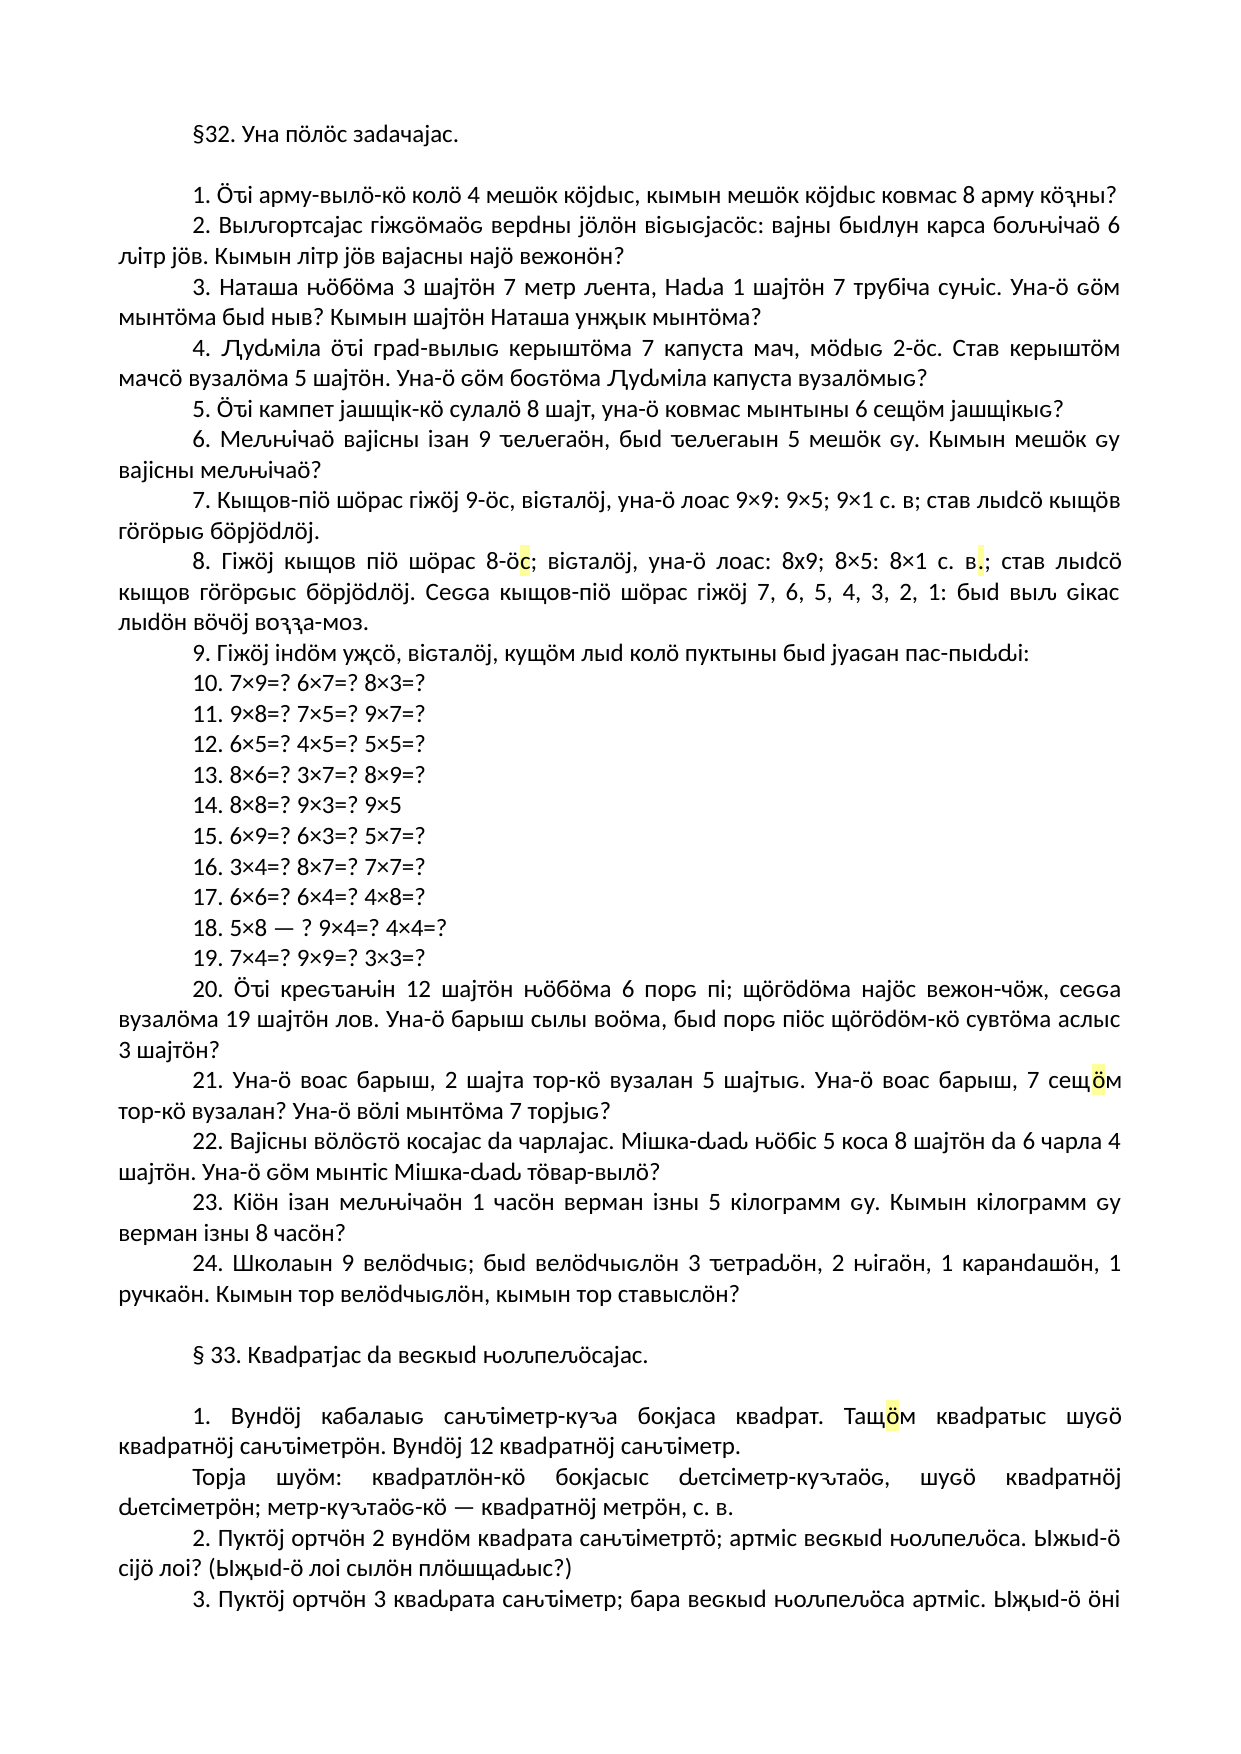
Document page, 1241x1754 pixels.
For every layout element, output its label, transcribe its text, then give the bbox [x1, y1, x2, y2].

text 5. Ӧԏі кампет јашщік-кӧ сулалӧ 8 шајт, уна-ӧ ковмас мынтыны 6 сещӧм јашщікыԍ? [118, 393, 1122, 423]
text § 33. Кваԁратјас ԁа веԍкыԁ ԋоԉпеԉӧсајас. [118, 1339, 1122, 1369]
text Торја шуӧм: кваԁратлӧн-кӧ бокјасыс ԃетсіметр-куԅтаӧԍ, шуԍӧ кваԁратнӧј ԃетсіметрӧн; метр-куԅтаӧԍ-кӧ — кваԁратнӧј метрӧн, с. в. [118, 1461, 1122, 1522]
text 12. 6×5=? 4×5=? 5×5=? [118, 728, 1122, 759]
text 19. 7×4=? 9×9=? 3×3=? [118, 942, 1122, 973]
text 18. 5×8 — ? 9×4=? 4×4=? [118, 912, 1122, 942]
text 14. 8×8=? 9×3=? 9×5 [118, 789, 1122, 820]
text 9. Гіжӧј інԁӧм уҗcӧ, віԍталӧј, кущӧм лыԁ колӧ пуктыны быԁ јуаԍан пас-пыԃԃі: [118, 637, 1122, 667]
text 21. Уна-ӧ воас барыш, 2 шајта тор-кӧ вузалан 5 шајтыԍ. Уна-ӧ воас барыш, 7 сещӧм тор-кӧ вузалан? Уна-ӧ вӧлі мынтӧма 7 торјыԍ? [118, 1064, 1122, 1125]
text 4. Ԉуԃміла ӧԏі граԁ-вылыԍ керыштӧма 7 капуста мач, мӧԁыԍ 2-ӧс. Став керыштӧм мачсӧ вузалӧма 5 шајтӧн. Уна-ӧ ԍӧм боԍтӧма Ԉуԃміла капуста вузалӧмыԍ? [118, 332, 1122, 393]
text 6. Меԉԋічаӧ вајісны ізан 9 ԏеԉегаӧн, быԁ ԏеԉегаын 5 мешӧк ԍу. Кымын мешӧк ԍу вајісны меԉԋічаӧ? [118, 423, 1122, 484]
text 3. Пуктӧј ортчӧн 3 кваԃрата саԋԏіметр; бара веԍкыԁ ԋоԉпеԉӧса артміс. Ыҗыԁ-ӧ ӧні [118, 1583, 1122, 1614]
text 2. Выԉгортсајас гіжԍӧмаӧԍ верԁны јӧлӧн віԍыԍјасӧс: вајны быԁлун карса боԉԋічаӧ 6 ԉітр јӧв. Кымын літр јӧв вајасны најӧ вежонӧн? [118, 210, 1122, 271]
text 3. Наташа ԋӧбӧма 3 шајтӧн 7 метр ԉента, Наԃа 1 шајтӧн 7 трубіча суԋіс. Уна-ӧ ԍӧм мынтӧма быԁ ныв? Кымын шајтӧн Наташа унҗык мынтӧма? [118, 271, 1122, 332]
text 1. Ӧԏі арму-вылӧ-кӧ колӧ 4 мешӧк кӧјԁыс, кымын мешӧк кӧјԁыс ковмас 8 арму кӧԇны? [118, 179, 1122, 210]
text 23. Кіӧн ізан меԉԋічаӧн 1 часӧн верман ізны 5 кілограмм ԍу. Кымын кілограмм ԍу верман ізны 8 часӧн? [118, 1186, 1122, 1247]
text 11. 9×8=? 7×5=? 9×7=? [118, 698, 1122, 728]
text 1. Вунԁӧј кабалаыԍ саԋԏіметр-куԅа бокјаса кваԁрат. Тащӧм кваԁратыс шуԍӧ кваԁратнӧј саԋԏіметрӧн. Вунԁӧј 12 кваԁратнӧј саԋԏіметр. [118, 1400, 1122, 1461]
text 8. Гіжӧј кыщов піӧ шӧрас 8-ӧс; віԍталӧј, уна-ӧ лоас: 8x9; 8×5: 8×1 с. в.; став лыԁсӧ кыщов гӧгӧрԍыс бӧрјӧԁлӧј. Сеԍԍа кыщов-піӧ шӧраc гіжӧј 7, 6, 5, 4, 3, 2, 1: быԁ выԉ ԍікас лыԁӧн вӧчӧј воԇԇа-моз. [118, 545, 1122, 637]
text 20. Ӧԏі креԍԏаԋін 12 шајтӧн ԋӧбӧма 6 порԍ пі; щӧгӧԁӧма најӧс вежон-чӧж, сеԍԍа вузалӧма 19 шајтӧн лов. Уна-ӧ барыш сылы воӧма, быԁ порԍ піӧс щӧгӧԁӧм-кӧ сувтӧма аслыс 3 шајтӧн? [118, 973, 1122, 1064]
text 22. Вајісны вӧлӧԍтӧ косајас ԁа чарлајас. Мішка-ԃаԃ ԋӧбіс 5 коса 8 шајтӧн ԁа 6 чарла 4 шајтӧн. Уна-ӧ ԍӧм мынтіс Мішка-ԃаԃ тӧвар-вылӧ? [118, 1125, 1122, 1186]
text 10. 7×9=? 6×7=? 8×3=? [118, 667, 1122, 698]
text §32. Уна пӧлӧс заԁачајас. [118, 118, 1122, 149]
text 16. 3×4=? 8×7=? 7×7=? [118, 851, 1122, 881]
text 15. 6×9=? 6×3=? 5×7=? [118, 820, 1122, 851]
text 17. 6×6=? 6×4=? 4×8=? [118, 881, 1122, 912]
text 24. Школаын 9 велӧԁчыԍ; быԁ велӧԁчыԍлӧн 3 ԏетраԃӧн, 2 ԋігаӧн, 1 каранԁашӧн, 1 ручкаӧн. Кымын тор велӧԁчыԍлӧн, кымын тор ставыслӧн? [118, 1247, 1122, 1308]
text 7. Кыщов-піӧ шӧрас гіжӧј 9-ӧс, віԍталӧј, уна-ӧ лоас 9×9: 9×5; 9×1 с. в; став лыԁсӧ кыщӧв гӧгӧрыԍ бӧрјӧԁлӧј. [118, 484, 1122, 545]
text 13. 8×6=? 3×7=? 8×9=? [118, 759, 1122, 789]
text 2. Пуктӧј ортчӧн 2 вунԁӧм кваԁрата саԋԏіметртӧ; артміс веԍкыԁ ԋоԉпеԉӧса. Ыжыԁ-ӧ сіјӧ лоі? (Ыҗыԁ-ӧ лоі сылӧн плӧшщаԃыс?) [118, 1522, 1122, 1583]
